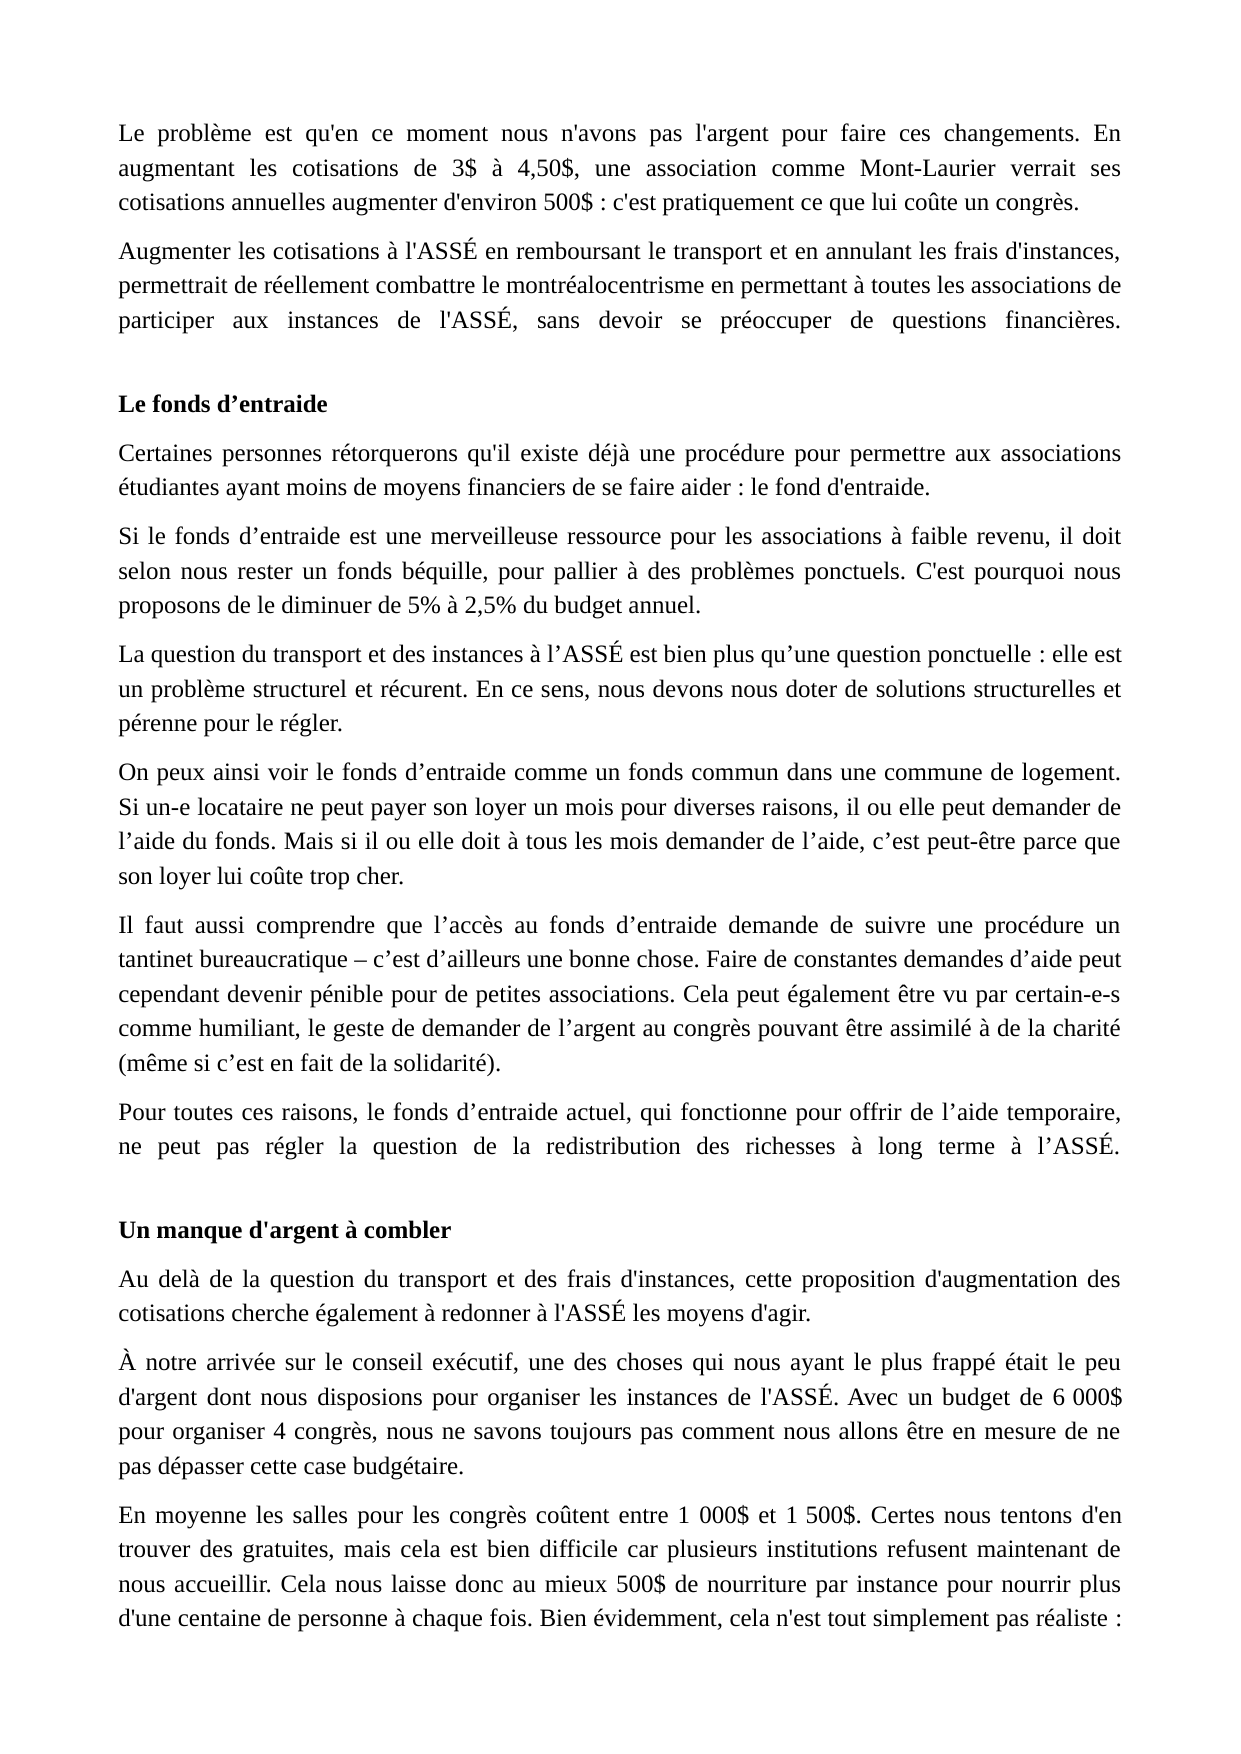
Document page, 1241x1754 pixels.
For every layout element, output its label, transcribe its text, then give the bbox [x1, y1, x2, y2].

text La question du transport et des instances à l’ASSÉ est bien plus qu’une question ponctuelle : elle est un problème structurel et récurent. En ce sens, nous devons nous doter de solutions structurelles et pérenne pour le régler. [118, 639, 1122, 737]
text Si le fonds d’entraide est une merveilleuse ressource pour les associations à faible revenu, il doit selon nous rester un fonds béquille, pour pallier à des problèmes ponctuels. C'est pourquoi nous proposons de le diminuer de 5% à 2,5% du budget annuel. [118, 521, 1122, 619]
text Le problème est qu'en ce moment nous n'avons pas l'argent pour faire ces changements. En augmentant les cotisations de 3$ à 4,50$, une association comme Mont-Laurier verrait ses cotisations annuelles augmenter d'environ 500$ : c'est pratiquement ce que lui coûte un congrès. [118, 118, 1122, 216]
text Augmenter les cotisations à l'ASSÉ en remboursant le transport et en annulant les frais d'instances, permettrait de réellement combattre le montréalocentrisme en permettant à toutes les associations de participer aux instances de l'ASSÉ, sans devoir se préoccuper de questions financières. [118, 236, 1122, 368]
text À notre arrivée sur le conseil exécutif, une des choses qui nous ayant le plus frappé était le peu d'argent dont nous disposions pour organiser les instances de l'ASSÉ. Avec un budget de 6 000$ pour organiser 4 congrès, nous ne savons toujours pas comment nous allons être en mesure de ne pas dépasser cette case budgétaire. [118, 1347, 1122, 1479]
text Pour toutes ces raisons, le fonds d’entraide actuel, qui fonctionne pour offrir de l’aide temporaire, ne peut pas régler la question de la redistribution des richesses à long terme à l’ASSÉ. [118, 1097, 1122, 1194]
text En moyenne les salles pour les congrès coûtent entre 1 000$ et 1 500$. Certes nous tentons d'en trouver des gratuites, mais cela est bien difficile car plusieurs institutions refusent maintenant de nous accueillir. Cela nous laisse donc au mieux 500$ de nourriture par instance pour nourrir plus d'une centaine de personne à chaque fois. Bien évidemment, cela n'est tout simplement pas réaliste : [118, 1500, 1122, 1632]
text Le fonds d’entraide [118, 389, 1122, 417]
text Un manque d'argent à combler [118, 1215, 1122, 1243]
text Il faut aussi comprendre que l’accès au fonds d’entraide demande de suivre une procédure un tantinet bureaucratique – c’est d’ailleurs une bonne chose. Faire de constantes demandes d’aide peut cependant devenir pénible pour de petites associations. Cela peut également être vu par certain-e-s comme humiliant, le geste de demander de l’argent au congrès pouvant être assimilé à de la charité (même si c’est en fait de la solidarité). [118, 910, 1122, 1076]
text Certaines personnes rétorquerons qu'il existe déjà une procédure pour permettre aux associations étudiantes ayant moins de moyens financiers de se faire aider : le fond d'entraide. [118, 438, 1122, 501]
text On peux ainsi voir le fonds d’entraide comme un fonds commun dans une commune de logement. Si un-e locataire ne peut payer son loyer un mois pour diverses raisons, il ou elle peut demander de l’aide du fonds. Mais si il ou elle doit à tous les mois demander de l’aide, c’est peut-être parce que son loyer lui coûte trop cher. [118, 757, 1122, 889]
text Au delà de la question du transport et des frais d'instances, cette proposition d'augmentation des cotisations cherche également à redonner à l'ASSÉ les moyens d'agir. [118, 1264, 1122, 1327]
